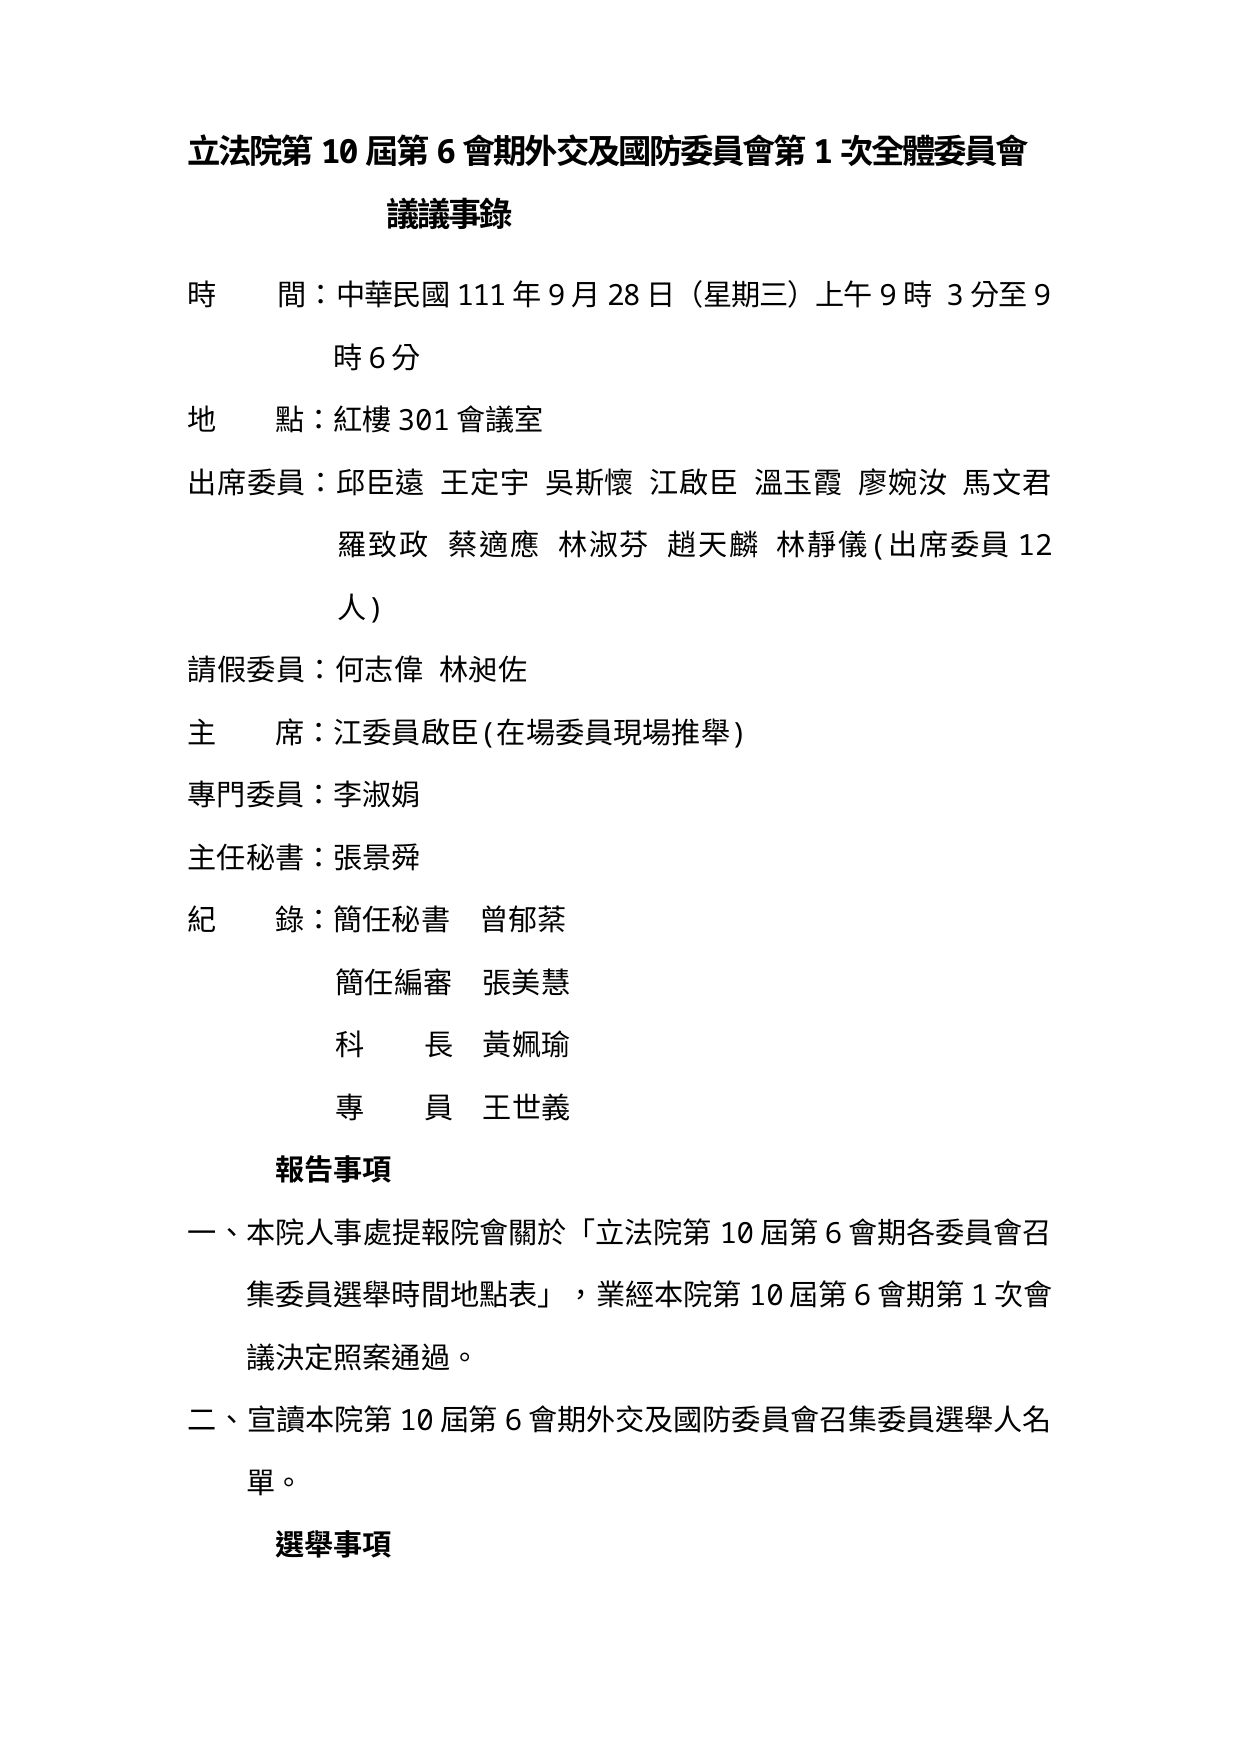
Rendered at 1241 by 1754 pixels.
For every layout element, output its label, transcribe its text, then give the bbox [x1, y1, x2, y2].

text 出席委員：邱臣遠 王定宇 吳斯懷 江啟臣 溫玉霞 廖婉汝 馬文君 羅致政 蔡適應 林淑芬 趙天麟 林靜儀(出席委員12人) [187, 439, 1053, 626]
text 請假委員：何志偉 林昶佐 [187, 626, 1053, 689]
text 一、本院人事處提報院會關於「立法院第10屆第6會期各委員會召集委員選舉時間地點表」，業經本院第10屆第6會期第1次會議決定照案通過。 [187, 1189, 1053, 1376]
text 時 間：中華民國111年9月28日（星期三）上午9時 3分至9時6分 [187, 251, 1053, 376]
text 報告事項 [187, 1126, 1053, 1189]
text 選舉事項 [187, 1501, 1053, 1564]
text 簡任編審 張美慧 [187, 939, 1053, 1001]
text 二、宣讀本院第10屆第6會期外交及國防委員會召集委員選舉人名單。 [187, 1376, 1053, 1501]
text 主任秘書：張景舜 [187, 814, 1053, 876]
text 立法院第10屆第6會期外交及國防委員會第1次全體委員會議議事錄 [187, 108, 1053, 233]
text 專門委員：李淑娟 [187, 751, 1053, 814]
text 主 席：江委員啟臣(在場委員現場推舉) [187, 689, 1053, 751]
text 科 長 黃姵瑜 [187, 1001, 1053, 1064]
text 專 員 王世義 [187, 1064, 1053, 1126]
text 紀 錄：簡任秘書 曾郁棻 [187, 876, 1053, 939]
text 地 點：紅樓301會議室 [187, 376, 1053, 439]
